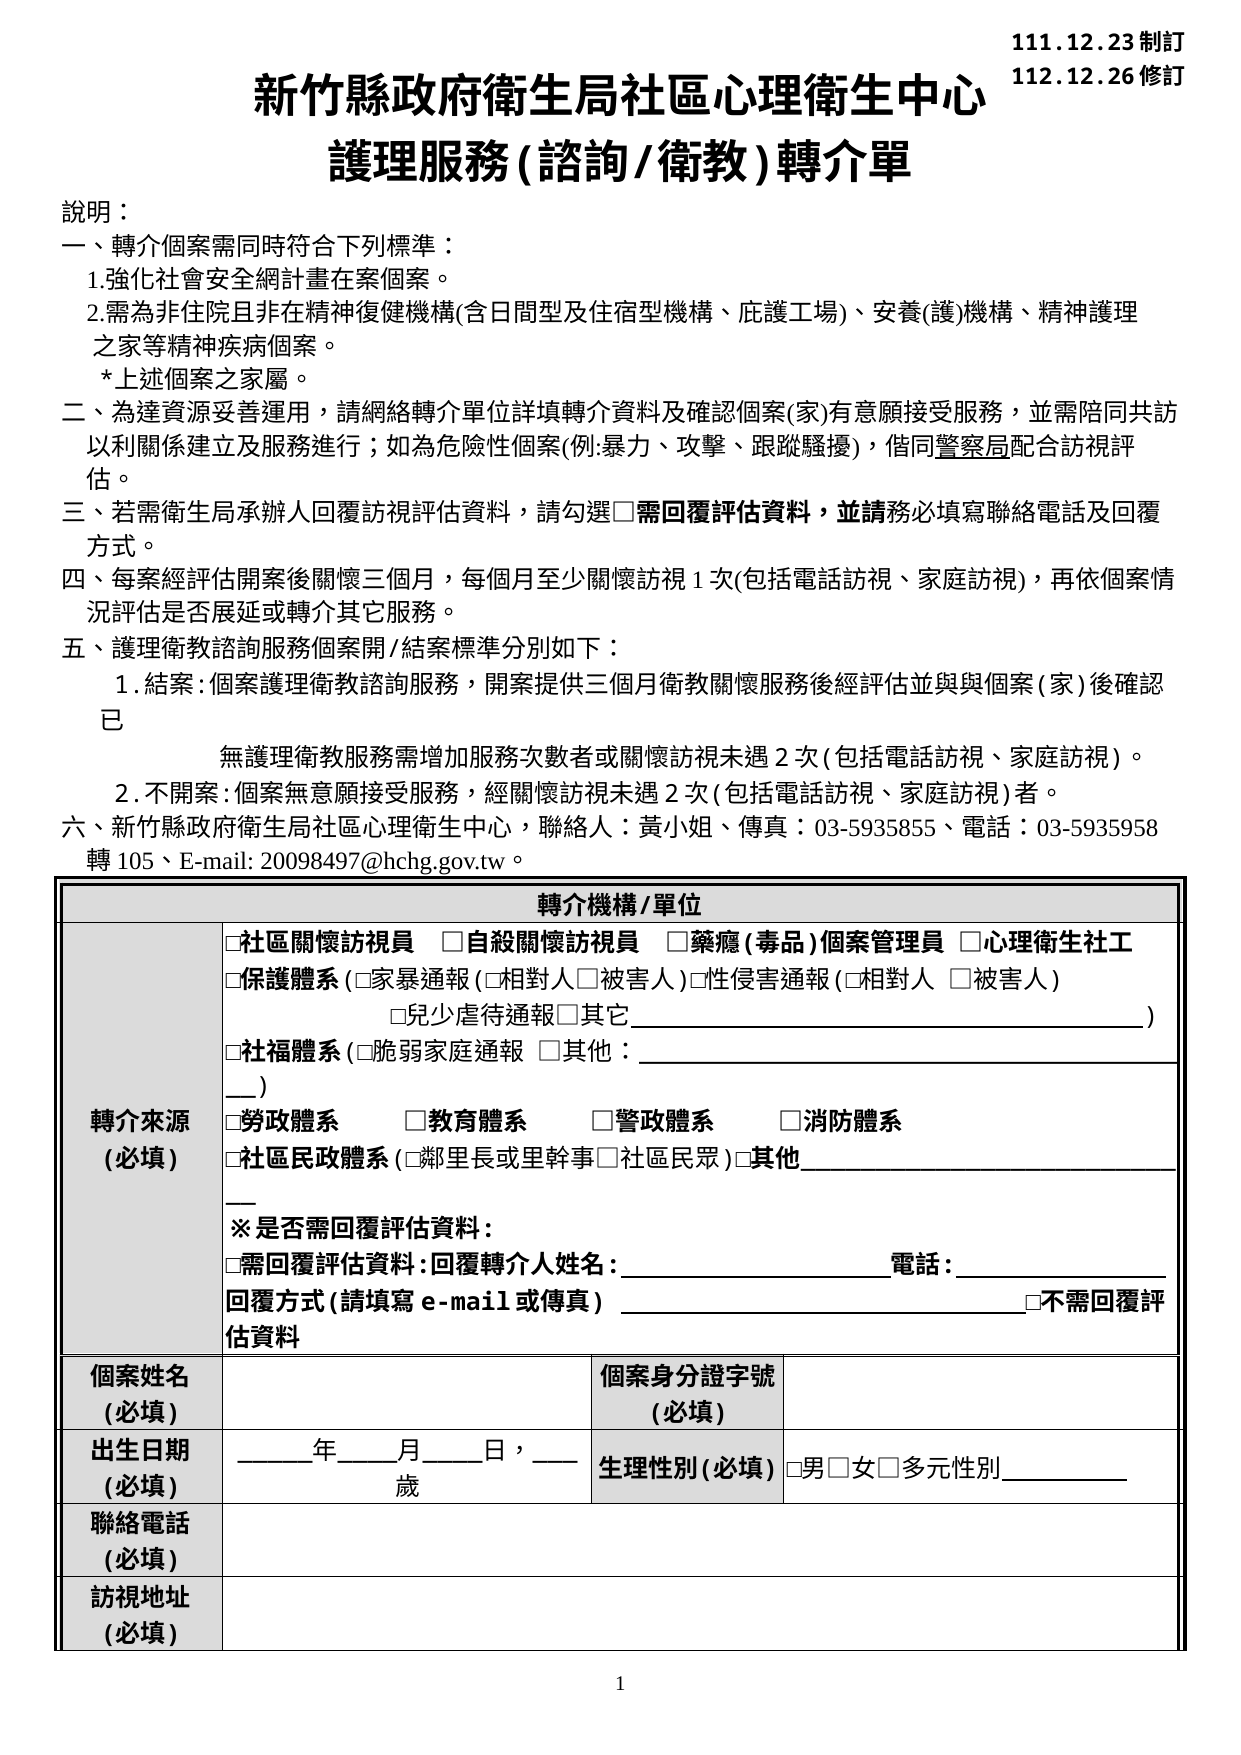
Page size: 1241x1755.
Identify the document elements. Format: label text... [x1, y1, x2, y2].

table_cell [784, 1357, 1177, 1429]
table_cell 訪視地址 (必填) [63, 1577, 222, 1650]
table_header 新竹縣政府衛生局社區心理衛生中心 護理服務(諮詢/衛教)轉介單 [59, 17, 1200, 192]
table_cell 個案姓名 (必填) [63, 1357, 222, 1429]
table_cell 轉介機構/單位 [59, 879, 1182, 922]
table_cell 個案身分證字號 (必填) [592, 1357, 783, 1429]
table_cell □社區關懷訪視員 □自殺關懷訪視員 □藥癮(毒品)個案管理員 □心理衛生社工 □保護體系(□家暴通報(□相對人□被害人)□性侵害通報(□相對人 □被害人) □兒少虐待通報□其它 ) □社福體系(□脆弱家庭通報 □其他：______________________________________) □勞政體系 □教育體系 □警政體系 □消防體系 □社區民政體系(□鄰里長或里幹事□社區民眾)□其他___________________________ ※是否需回覆評估資料: □需回覆評估資料:回覆轉介人姓名: 電話: 回覆方式(請填寫e-mail或傳真) □不需回覆評估資料 [223, 923, 1177, 1353]
table_cell 說明： 一、轉介個案需同時符合下列標準： 1.強化社會安全網計畫在案個案。 2.需為非住院且非在精神復健機構(含日間型及住宿型機構、庇護工場)、安養(護)機構、精神護理 之家等精神疾病個案。 *上述個案之家屬。 二、為達資源妥善運用，請網絡轉介單位詳填轉介資料及確認個案(家)有意願接受服務，並需陪同共訪 以利關係建立及服務進行；如為危險性個案(例:暴力、攻擊、跟蹤騷擾)，偕同警察局配合訪視評 估。 三、若需衛生局承辦人回覆訪視評估資料，請勾選□需回覆評估資料，並請務必填寫聯絡電話及回覆 方式。 四、每案經評估開案後關懷三個月，每個月至少關懷訪視1次(包括電話訪視、家庭訪視)，再依個案情 況評估是否展延或轉介其它服務。 五、護理衛教諮詢服務個案開/結案標準分別如下： 1.結案:個案護理衛教諮詢服務，開案提供三個月衛教關懷服務後經評估並與與個案(家)後確認已 無護理衛教服務需增加服務次數者或關懷訪視未遇2次(包括電話訪視、家庭訪視)。 2.不開案:個案無意願接受服務，經關懷訪視未遇2次(包括電話訪視、家庭訪視)者。 六、新竹縣政府衛生局社區心理衛生中心，聯絡人：黃小姐、傳真：03-5935855、電話：03-5935958 轉105、E-mail: 20098497@hchg.gov.tw。 [59, 192, 1182, 876]
table_cell 聯絡電話 (必填) [63, 1504, 222, 1576]
table_cell 出生日期 (必填) [63, 1430, 222, 1503]
table_cell 轉介來源 (必填) [63, 923, 222, 1353]
table_cell _____年____月____日，___歲 [223, 1430, 591, 1503]
table_cell [223, 1357, 591, 1429]
table_cell [223, 1504, 1177, 1576]
table_cell [223, 1577, 1177, 1650]
table_cell □男□女□多元性別 [784, 1430, 1177, 1503]
table_cell 生理性別(必填) [592, 1430, 783, 1503]
